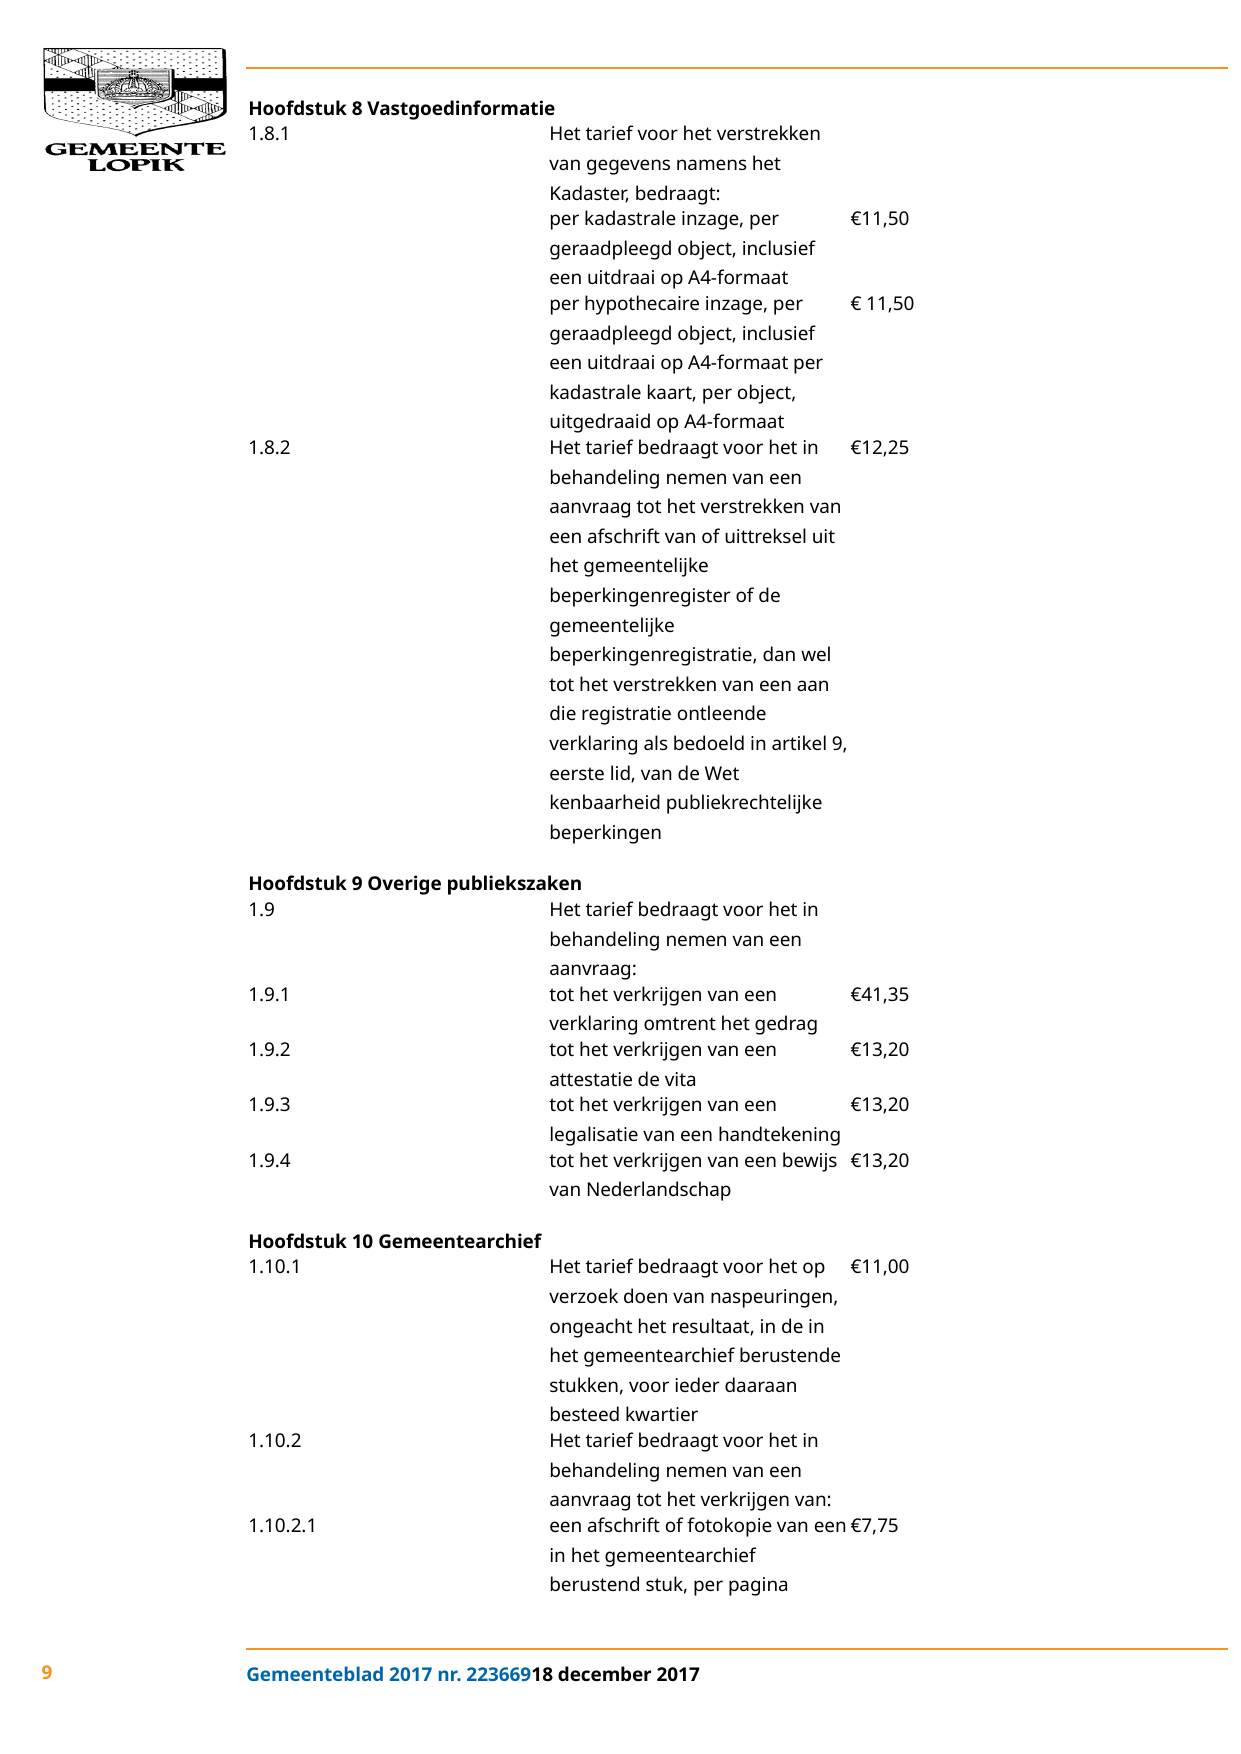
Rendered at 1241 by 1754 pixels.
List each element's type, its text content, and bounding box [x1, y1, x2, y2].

table_cell [549, 845, 850, 870]
table_cell €13,20 [850, 1036, 1152, 1092]
table_cell €7,75 [850, 1512, 1152, 1597]
table_cell € 11,50 [850, 290, 1152, 434]
table_cell een afschrift of fotokopie van een in het gemeentearchief berustend stuk, per pagina [549, 1512, 850, 1597]
table_cell tot het verkrijgen van een verklaring omtrent het gedrag [549, 981, 850, 1036]
table_cell [850, 845, 1152, 870]
table_cell 1.9.2 [248, 1036, 549, 1092]
table_cell 1.10.1 [248, 1254, 549, 1427]
table_cell per kadastrale inzage, per geraadpleegd object, inclusief een uitdraai op A4-formaat [549, 205, 850, 290]
table_cell tot het verkrijgen van een bewijs van Nederlandschap [549, 1147, 850, 1202]
table_cell [850, 1428, 1152, 1512]
table_cell 1.10.2 [248, 1428, 549, 1512]
table_cell 1.8.2 [248, 434, 549, 845]
table_cell tot het verkrijgen van een attestatie de vita [549, 1036, 850, 1092]
table_cell €11,50 [850, 205, 1152, 290]
table_cell [248, 845, 549, 870]
table_cell €13,20 [850, 1092, 1152, 1147]
table_cell per hypothecaire inzage, per geraadpleegd object, inclusief een uitdraai op A4-formaat per kadastrale kaart, per object, uitgedraaid op A4-formaat [549, 290, 850, 434]
table_cell Het tarief bedraagt voor het in behandeling nemen van een aanvraag tot het verstrekken van een afschrift van of uittreksel uit het gemeentelijke beperkingenregister of de gemeentelijke beperkingenregistratie, dan wel tot het verstrekken van een aan die registratie ontleende verklaring als bedoeld in artikel 9, eerste lid, van de Wet kenbaarheid publiekrechtelijke beperkingen [549, 434, 850, 845]
table_cell €13,20 [850, 1147, 1152, 1202]
table_cell 1.9.3 [248, 1092, 549, 1147]
table_cell Het tarief bedraagt voor het in behandeling nemen van een aanvraag: [549, 896, 850, 981]
table_cell 1.9.1 [248, 981, 549, 1036]
table_cell Hoofdstuk 9 Overige publiekszaken [248, 870, 850, 896]
table_cell 1.9 [248, 896, 549, 981]
table_cell 1.8.1 [248, 121, 549, 205]
table_cell [248, 290, 549, 434]
table_cell [549, 1202, 850, 1228]
table_cell [850, 1202, 1152, 1228]
table_cell [850, 121, 1152, 205]
table_cell €41,35 [850, 981, 1152, 1036]
table_cell Het tarief bedraagt voor het op verzoek doen van naspeuringen, ongeacht het resultaat, in de in het gemeentearchief berustende stukken, voor ieder daaraan besteed kwartier [549, 1254, 850, 1427]
table_cell 1.10.2.1 [248, 1512, 549, 1597]
table_cell [850, 896, 1152, 981]
table_cell Het tarief bedraagt voor het in behandeling nemen van een aanvraag tot het verkrijgen van: [549, 1428, 850, 1512]
table_cell tot het verkrijgen van een legalisatie van een handtekening [549, 1092, 850, 1147]
table_cell [248, 205, 549, 290]
picture [41, 47, 231, 172]
table_cell Hoofdstuk 10 Gemeentearchief [248, 1228, 850, 1254]
table_cell €11,00 [850, 1254, 1152, 1427]
table_cell €12,25 [850, 434, 1152, 845]
table_cell 1.9.4 [248, 1147, 549, 1202]
table_cell Het tarief voor het verstrekken van gegevens namens het Kadaster, bedraagt: [549, 121, 850, 205]
table_cell [248, 1202, 549, 1228]
table_cell Hoofdstuk 8 Vastgoedinformatie [248, 95, 850, 121]
